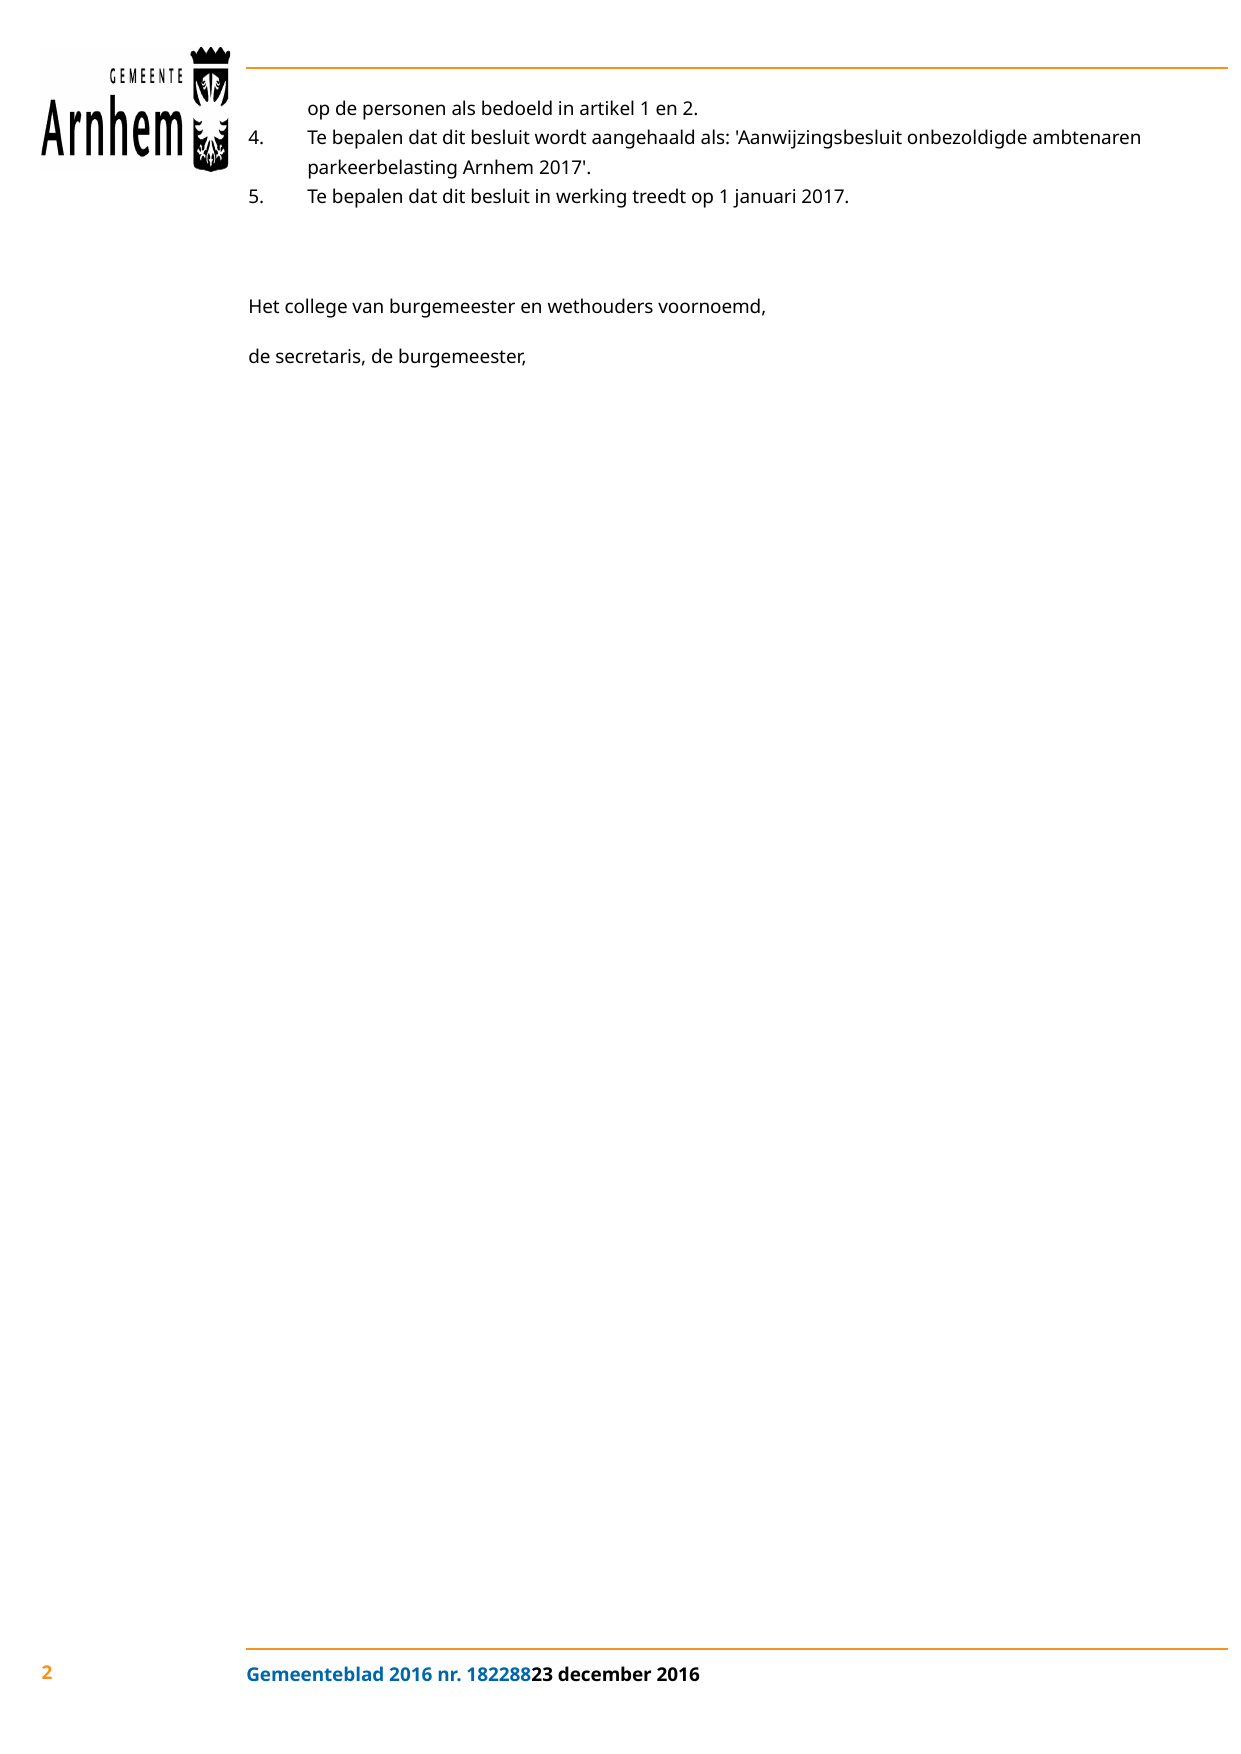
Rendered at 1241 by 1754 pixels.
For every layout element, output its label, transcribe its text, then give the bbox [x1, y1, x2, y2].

list Te bepalen dat dit besluit in werking treedt op 1 januari 2017. [248, 183, 1152, 209]
list Te bepalen dat dit besluit wordt aangehaald als: 'Aanwijzingsbesluit onbezoldigde ambtenaren parkeerbelasting Arnhem 2017'. [248, 124, 1152, 180]
picture [41, 47, 231, 172]
list op de personen als bedoeld in artikel 1 en 2. [248, 95, 1152, 121]
text Het college van burgemeester en wethouders voornoemd, [248, 293, 1152, 319]
text de secretaris, de burgemeester, [248, 343, 1152, 369]
